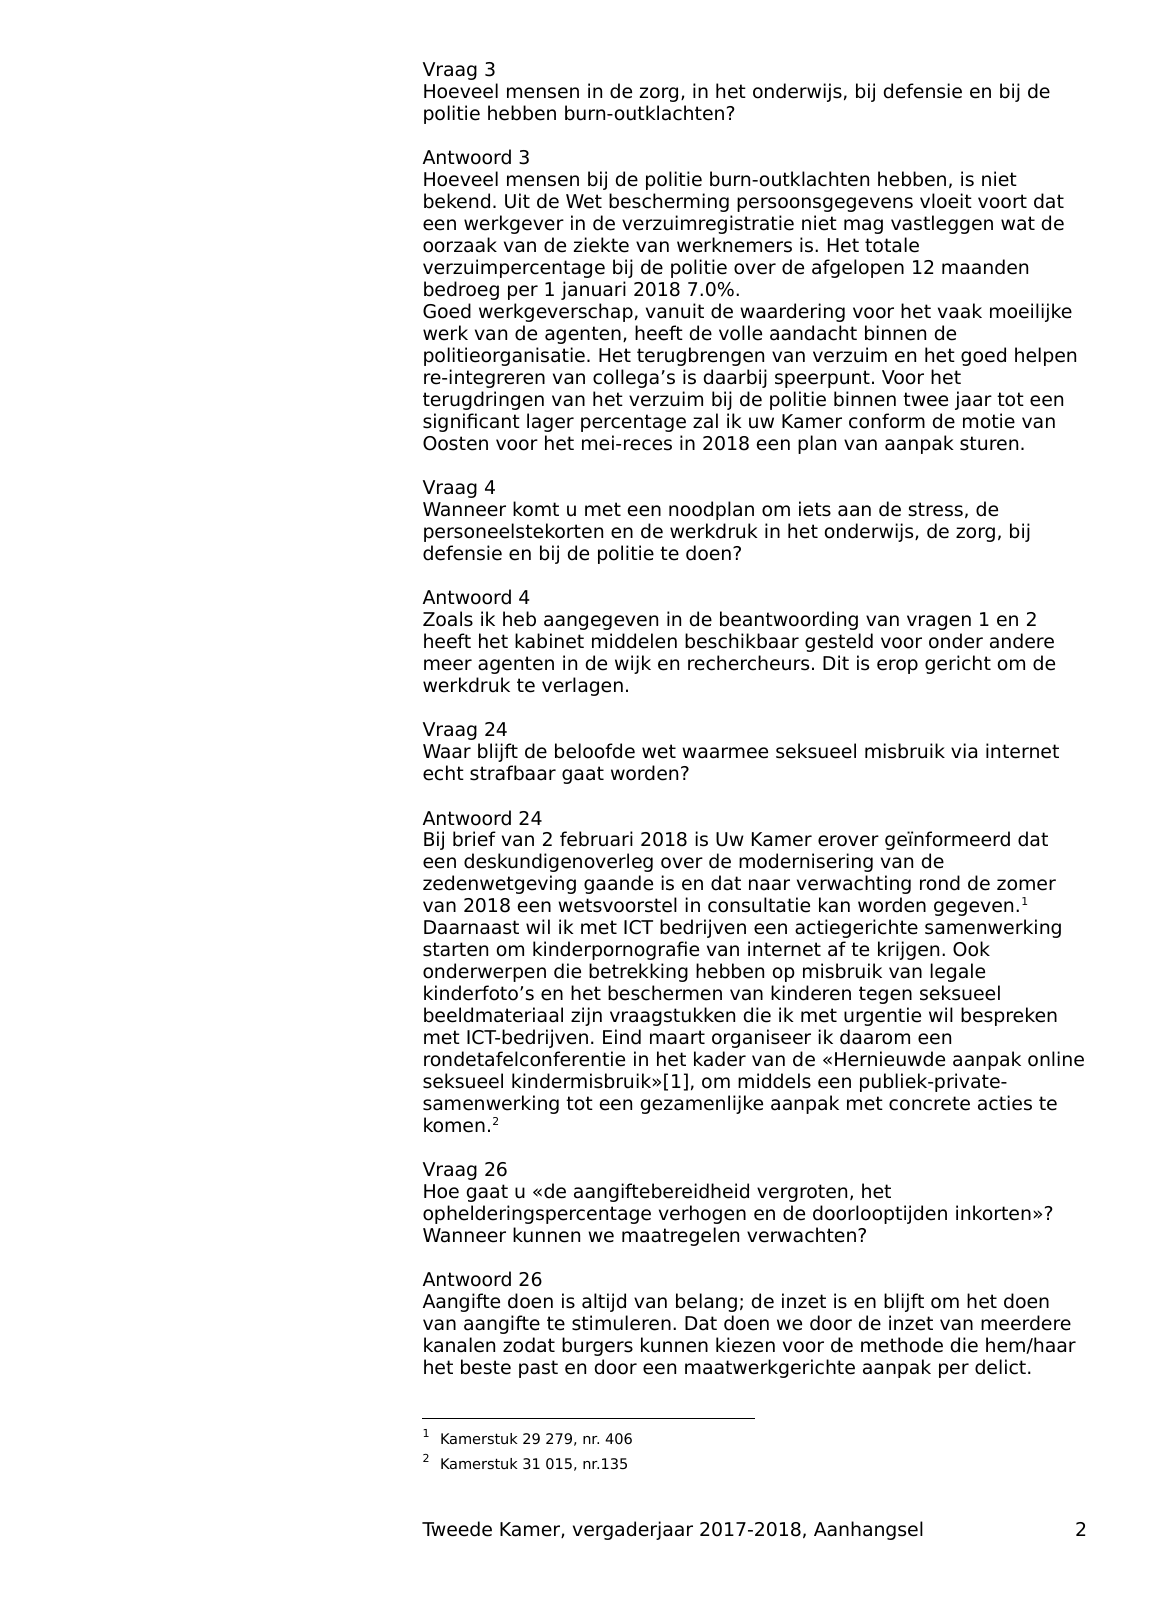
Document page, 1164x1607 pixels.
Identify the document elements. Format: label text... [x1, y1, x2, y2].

text Antwoord 24 [422, 807, 1087, 829]
text Hoe gaat u «de aangiftebereidheid vergroten, het ophelderingspercentage verhogen en de doorlooptijden inkorten»? Wanneer kunnen we maatregelen verwachten? [422, 1181, 1087, 1247]
text Hoeveel mensen in de zorg, in het onderwijs, bij defensie en bij de politie hebben burn-outklachten? [422, 81, 1087, 125]
text Vraag 26 [422, 1159, 1087, 1181]
text Antwoord 3 [422, 147, 1087, 169]
text Antwoord 26 [422, 1269, 1087, 1291]
text Waar blijft de beloofde wet waarmee seksueel misbruik via internet echt strafbaar gaat worden? [422, 741, 1087, 785]
text Vraag 24 [422, 719, 1087, 741]
text Kamerstuk 29 279, nr. 406 [422, 1427, 1087, 1449]
text Kamerstuk 31 015, nr.135 [422, 1452, 1087, 1474]
text Hoeveel mensen bij de politie burn-outklachten hebben, is niet bekend. Uit de Wet bescherming persoonsgegevens vloeit voort dat een werkgever in de verzuimregistratie niet mag vastleggen wat de oorzaak van de ziekte van werknemers is. Het totale verzuimpercentage bij de politie over de afgelopen 12 maanden bedroeg per 1 januari 2018 7.0%. [422, 169, 1087, 301]
text Antwoord 4 [422, 587, 1087, 609]
text Bij brief van 2 februari 2018 is Uw Kamer erover geïnformeerd dat een deskundigenoverleg over de modernisering van de zedenwetgeving gaande is en dat naar verwachting rond de zomer van 2018 een wetsvoorstel in consultatie kan worden gegeven. [422, 829, 1087, 917]
text Daarnaast wil ik met ICT bedrijven een actiegerichte samenwerking starten om kinderpornografie van internet af te krijgen. Ook onderwerpen die betrekking hebben op misbruik van legale kinderfoto’s en het beschermen van kinderen tegen seksueel beeldmateriaal zijn vraagstukken die ik met urgentie wil bespreken met ICT-bedrijven. Eind maart organiseer ik daarom een rondetafelconferentie in het kader van de «Hernieuwde aanpak online seksueel kindermisbruik»[1], om middels een publiek-private-samenwerking tot een gezamenlijke aanpak met concrete acties te komen. [422, 917, 1087, 1137]
text Goed werkgeverschap, vanuit de waardering voor het vaak moeilijke werk van de agenten, heeft de volle aandacht binnen de politieorganisatie. Het terugbrengen van verzuim en het goed helpen re-integreren van collega’s is daarbij speerpunt. Voor het terugdringen van het verzuim bij de politie binnen twee jaar tot een significant lager percentage zal ik uw Kamer conform de motie van Oosten voor het mei-reces in 2018 een plan van aanpak sturen. [422, 301, 1087, 455]
text Vraag 3 [422, 59, 1087, 81]
text Vraag 4 [422, 477, 1087, 499]
text Wanneer komt u met een noodplan om iets aan de stress, de personeelstekorten en de werkdruk in het onderwijs, de zorg, bij defensie en bij de politie te doen? [422, 499, 1087, 565]
text Zoals ik heb aangegeven in de beantwoording van vragen 1 en 2 heeft het kabinet middelen beschikbaar gesteld voor onder andere meer agenten in de wijk en rechercheurs. Dit is erop gericht om de werkdruk te verlagen. [422, 609, 1087, 697]
text Aangifte doen is altijd van belang; de inzet is en blijft om het doen van aangifte te stimuleren. Dat doen we door de inzet van meerdere kanalen zodat burgers kunnen kiezen voor de methode die hem/haar het beste past en door een maatwerkgerichte aanpak per delict. [422, 1291, 1087, 1379]
